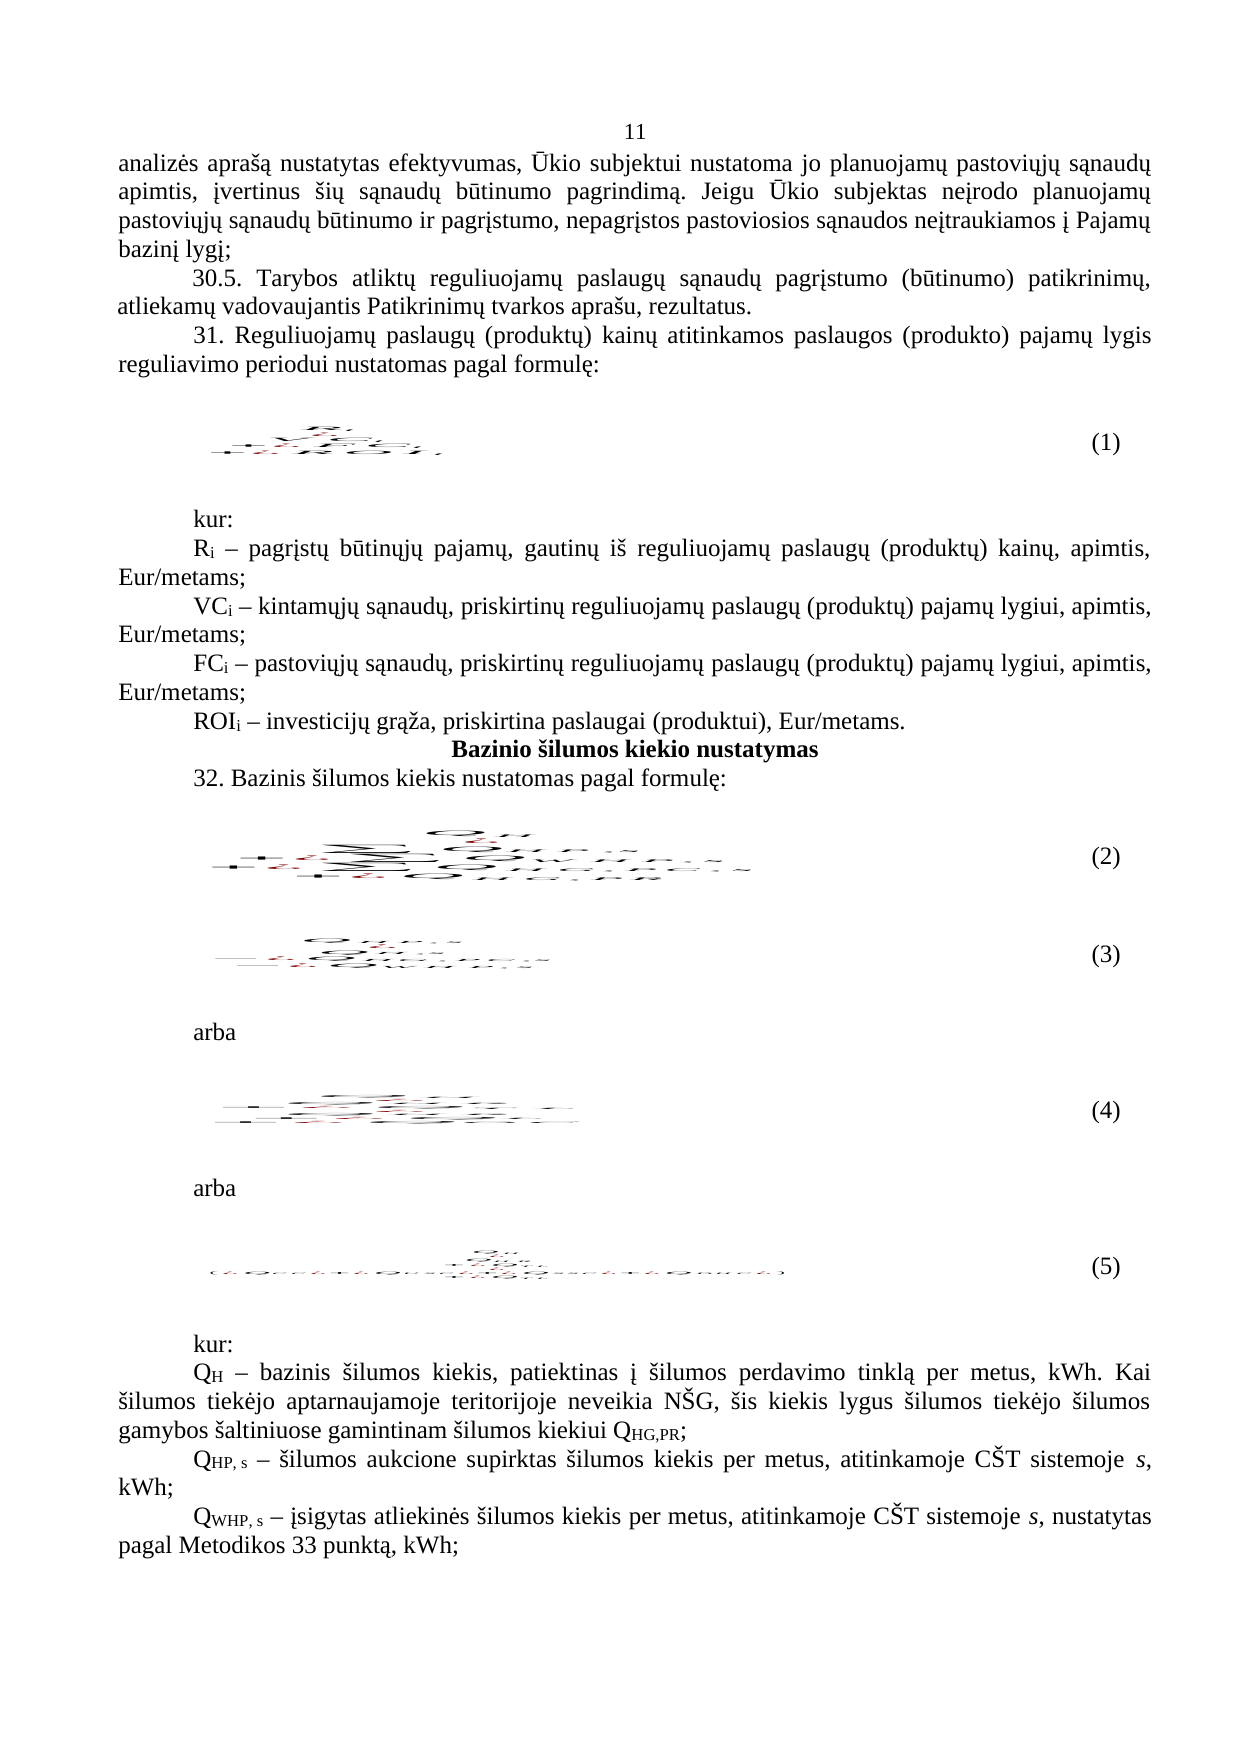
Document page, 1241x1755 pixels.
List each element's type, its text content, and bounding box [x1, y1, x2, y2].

text Ri – pagrįstų būtinųjų pajamų, gautinų iš reguliuojamų paslaugų (produktų) kainų, apimtis, Eur/metams; [118, 533, 1152, 591]
table_header (2) [1060, 821, 1152, 890]
table_header [196, 1231, 1060, 1300]
table_header [196, 1075, 1060, 1144]
table_header [196, 919, 1060, 988]
subtitle Bazinio šilumos kiekio nustatymas [118, 734, 1152, 763]
text FCi – pastoviųjų sąnaudų, priskirtinų reguliuojamų paslaugų (produktų) pajamų lygiui, apimtis, Eur/metams; [118, 648, 1152, 706]
text VCi – kintamųjų sąnaudų, priskirtinų reguliuojamų paslaugų (produktų) pajamų lygiui, apimtis, Eur/metams; [118, 591, 1152, 648]
table_header (3) [1060, 919, 1152, 988]
text QH – bazinis šilumos kiekis, patiektinas į šilumos perdavimo tinklą per metus, kWh. Kai šilumos tiekėjo aptarnaujamoje teritorijoje neveikia NŠG, šis kiekis lygus šilumos tiekėjo šilumos gamybos šaltiniuose gamintinam šilumos kiekiui QHG,PR; [118, 1357, 1152, 1444]
text 31. Reguliuojamų paslaugų (produktų) kainų atitinkamos paslaugos (produkto) pajamų lygis reguliavimo periodui nustatomas pagal formulę: [118, 320, 1152, 378]
text analizės aprašą nustatytas efektyvumas, Ūkio subjektui nustatoma jo planuojamų pastoviųjų sąnaudų apimtis, įvertinus šių sąnaudų būtinumo pagrindimą. Jeigu Ūkio subjektas neįrodo planuojamų pastoviųjų sąnaudų būtinumo ir pagrįstumo, nepagrįstos pastoviosios sąnaudos neįtraukiamos į Pajamų bazinį lygį; [118, 148, 1152, 263]
table_header [196, 821, 1060, 890]
table_header [118, 1231, 196, 1300]
text ROIi – investicijų grąža, priskirtina paslaugai (produktui), Eur/metams. [118, 706, 1152, 734]
table_header (4) [1060, 1075, 1152, 1144]
table_header [196, 406, 1060, 476]
text QHP, s – šilumos aukcione supirktas šilumos kiekis per metus, atitinkamoje CŠT sistemoje s, kWh; [118, 1444, 1152, 1501]
table_header [118, 406, 196, 476]
text QWHP, s – įsigytas atliekinės šilumos kiekis per metus, atitinkamoje CŠT sistemoje s, nustatytas pagal Metodikos 33 punktą, kWh; [118, 1501, 1152, 1559]
text kur: [118, 1329, 1152, 1357]
text arba [118, 1017, 1152, 1046]
table_header (5) [1060, 1231, 1152, 1300]
text 32. Bazinis šilumos kiekis nustatomas pagal formulę: [118, 763, 1152, 792]
table_header [118, 919, 196, 988]
text 30.5. Tarybos atliktų reguliuojamų paslaugų sąnaudų pagrįstumo (būtinumo) patikrinimų, atliekamų vadovaujantis Patikrinimų tvarkos aprašu, rezultatus. [117, 263, 1152, 320]
text kur: [118, 504, 1152, 533]
text arba [118, 1173, 1152, 1202]
table_header [118, 821, 196, 890]
table_header [118, 1075, 196, 1144]
table_header (1) [1060, 406, 1152, 476]
